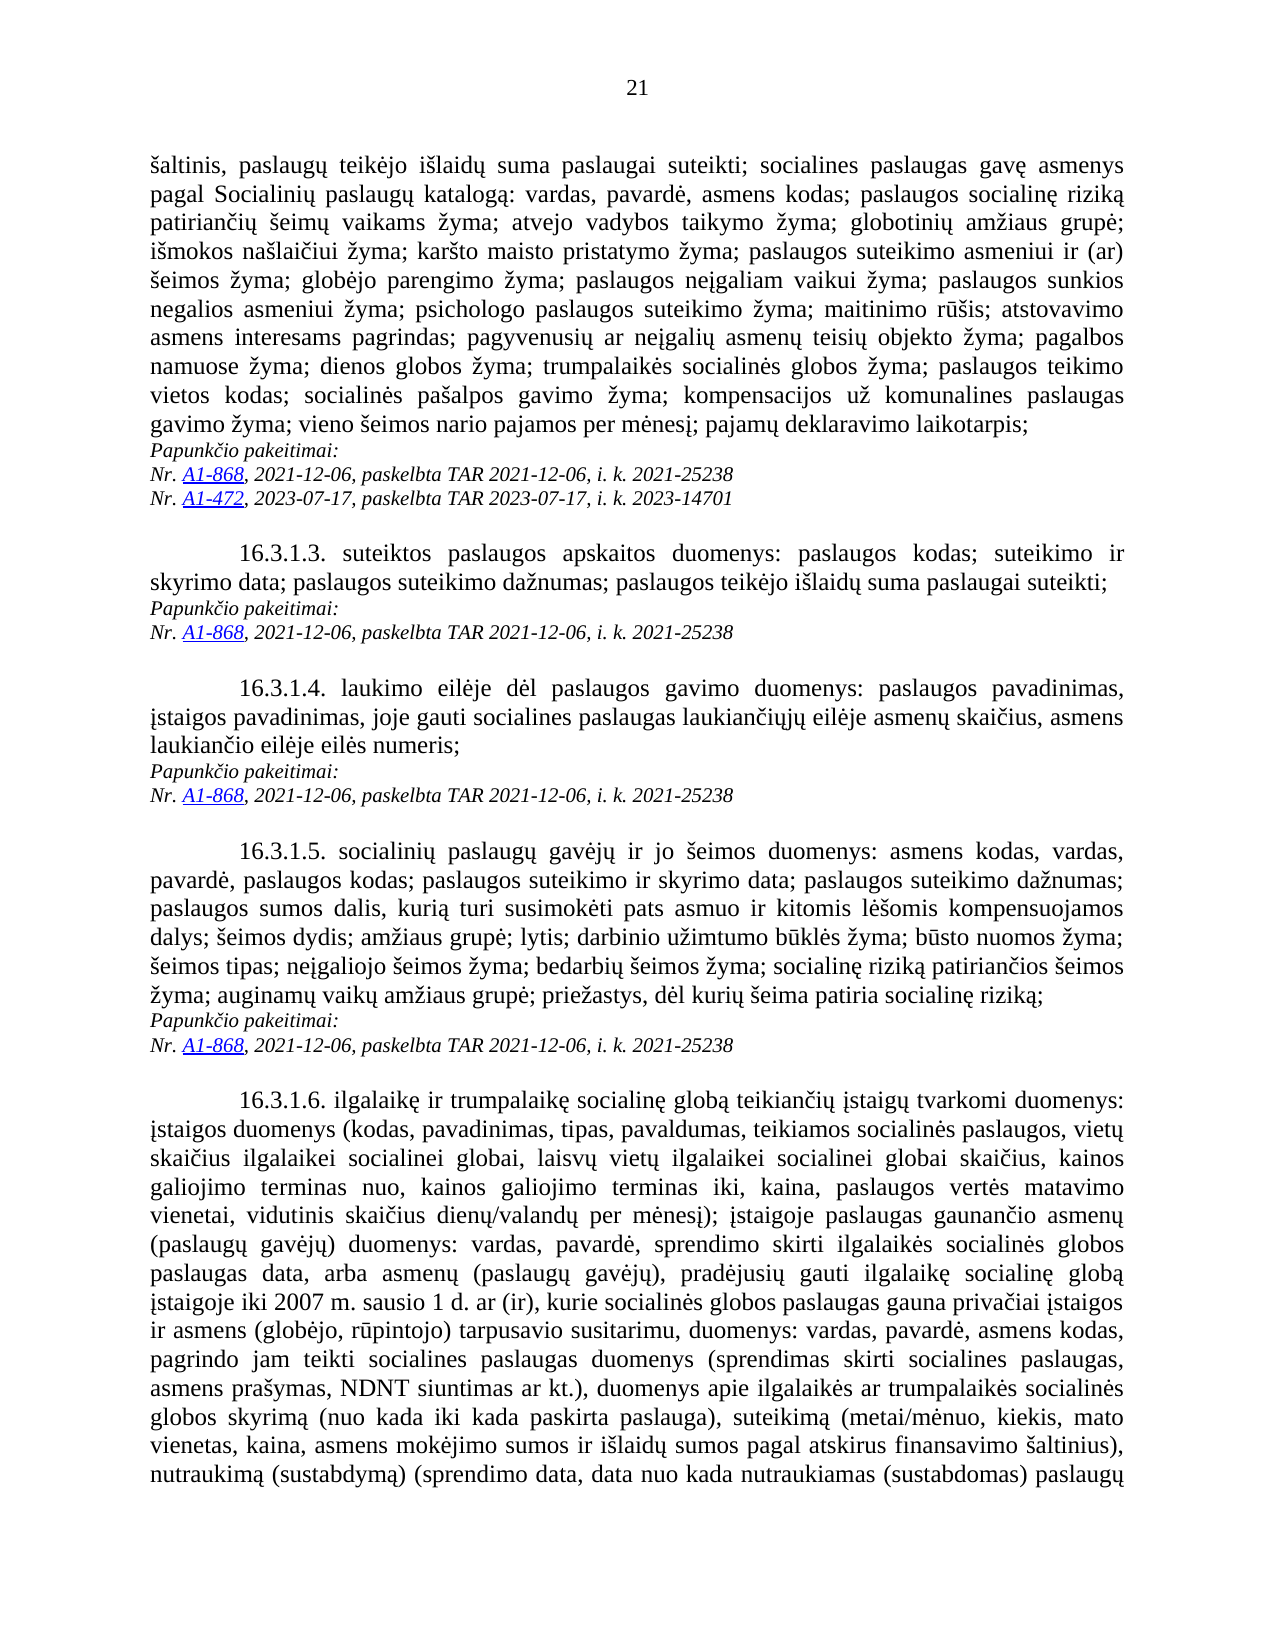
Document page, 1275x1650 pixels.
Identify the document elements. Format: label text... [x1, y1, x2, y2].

text Papunkčio pakeitimai: [150, 759, 1125, 783]
text Nr. A1-868, 2021-12-06, paskelbta TAR 2021-12-06, i. k. 2021-25238 [150, 1032, 1125, 1057]
text 16.3.1.6. ilgalaikę ir trumpalaikę socialinę globą teikiančių įstaigų tvarkomi duomenys: įstaigos duomenys (kodas, pavadinimas, tipas, pavaldumas, teikiamos socialinės paslaugos, vietų skaičius ilgalaikei socialinei globai, laisvų vietų ilgalaikei socialinei globai skaičius, kainos galiojimo terminas nuo, kainos galiojimo terminas iki, kaina, paslaugos vertės matavimo vienetai, vidutinis skaičius dienų/valandų per mėnesį); įstaigoje paslaugas gaunančio asmenų (paslaugų gavėjų) duomenys: vardas, pavardė, sprendimo skirti ilgalaikės socialinės globos paslaugas data, arba asmenų (paslaugų gavėjų), pradėjusių gauti ilgalaikę socialinę globą įstaigoje iki 2007 m. sausio 1 d. ar (ir), kurie socialinės globos paslaugas gauna privačiai įstaigos ir asmens (globėjo, rūpintojo) tarpusavio susitarimu, duomenys: vardas, pavardė, asmens kodas, pagrindo jam teikti socialines paslaugas duomenys (sprendimas skirti socialines paslaugas, asmens prašymas, NDNT siuntimas ar kt.), duomenys apie ilgalaikės ar trumpalaikės socialinės globos skyrimą (nuo kada iki kada paskirta paslauga), suteikimą (metai/mėnuo, kiekis, mato vienetas, kaina, asmens mokėjimo sumos ir išlaidų sumos pagal atskirus finansavimo šaltinius), nutraukimą (sustabdymą) (sprendimo data, data nuo kada nutraukiamas (sustabdomas) paslaugų [150, 1085, 1125, 1488]
text 16.3.1.4. laukimo eilėje dėl paslaugos gavimo duomenys: paslaugos pavadinimas, įstaigos pavadinimas, joje gauti socialines paslaugas laukiančiųjų eilėje asmenų skaičius, asmens laukiančio eilėje eilės numeris; [150, 673, 1125, 759]
text Papunkčio pakeitimai: [150, 596, 1125, 620]
text Nr. A1-472, 2023-07-17, paskelbta TAR 2023-07-17, i. k. 2023-14701 [150, 486, 1125, 510]
text Papunkčio pakeitimai: [150, 1008, 1125, 1032]
text Nr. A1-868, 2021-12-06, paskelbta TAR 2021-12-06, i. k. 2021-25238 [150, 783, 1125, 807]
text 16.3.1.5. socialinių paslaugų gavėjų ir jo šeimos duomenys: asmens kodas, vardas, pavardė, paslaugos kodas; paslaugos suteikimo ir skyrimo data; paslaugos suteikimo dažnumas; paslaugos sumos dalis, kurią turi susimokėti pats asmuo ir kitomis lėšomis kompensuojamos dalys; šeimos dydis; amžiaus grupė; lytis; darbinio užimtumo būklės žyma; būsto nuomos žyma; šeimos tipas; neįgaliojo šeimos žyma; bedarbių šeimos žyma; socialinę riziką patiriančios šeimos žyma; auginamų vaikų amžiaus grupė; priežastys, dėl kurių šeima patiria socialinę riziką; [150, 836, 1125, 1008]
text Nr. A1-868, 2021-12-06, paskelbta TAR 2021-12-06, i. k. 2021-25238 [150, 462, 1125, 486]
text 16.3.1.3. suteiktos paslaugos apskaitos duomenys: paslaugos kodas; suteikimo ir skyrimo data; paslaugos suteikimo dažnumas; paslaugos teikėjo išlaidų suma paslaugai suteikti; [150, 538, 1125, 596]
text Nr. A1-868, 2021-12-06, paskelbta TAR 2021-12-06, i. k. 2021-25238 [150, 620, 1125, 644]
text Papunkčio pakeitimai: [150, 437, 1125, 462]
text šaltinis, paslaugų teikėjo išlaidų suma paslaugai suteikti; socialines paslaugas gavę asmenys pagal Socialinių paslaugų katalogą: vardas, pavardė, asmens kodas; paslaugos socialinę riziką patiriančių šeimų vaikams žyma; atvejo vadybos taikymo žyma; globotinių amžiaus grupė; išmokos našlaičiui žyma; karšto maisto pristatymo žyma; paslaugos suteikimo asmeniui ir (ar) šeimos žyma; globėjo parengimo žyma; paslaugos neįgaliam vaikui žyma; paslaugos sunkios negalios asmeniui žyma; psichologo paslaugos suteikimo žyma; maitinimo rūšis; atstovavimo asmens interesams pagrindas; pagyvenusių ar neįgalių asmenų teisių objekto žyma; pagalbos namuose žyma; dienos globos žyma; trumpalaikės socialinės globos žyma; paslaugos teikimo vietos kodas; socialinės pašalpos gavimo žyma; kompensacijos už komunalines paslaugas gavimo žyma; vieno šeimos nario pajamos per mėnesį; pajamų deklaravimo laikotarpis; [150, 150, 1125, 437]
